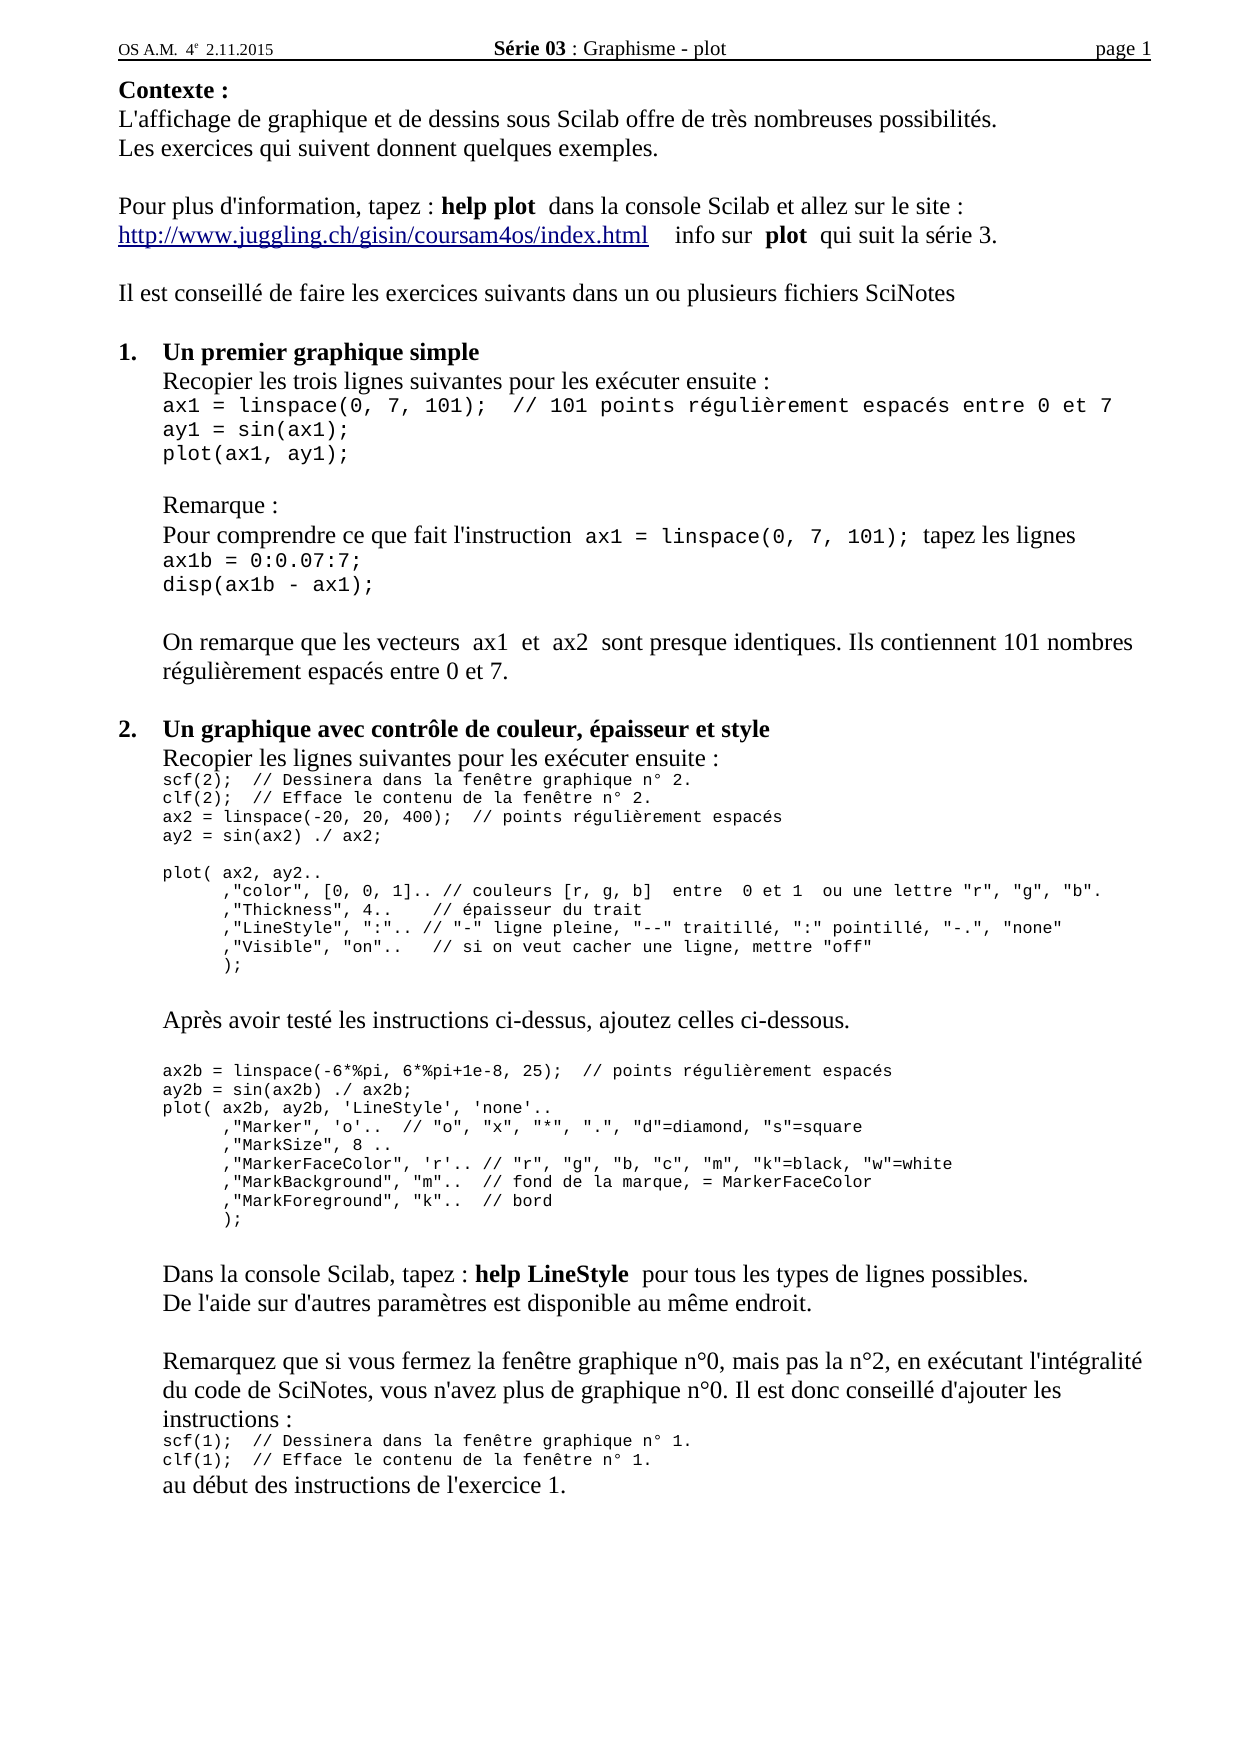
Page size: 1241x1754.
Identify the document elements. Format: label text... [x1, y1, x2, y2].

text On remarque que les vecteurs ax1 et ax2 sont presque identiques. Ils contiennent 101 nombres régulièrement espacés entre 0 et 7. [118, 626, 1151, 684]
text ay1 = sin(ax1); [118, 418, 1151, 442]
text ,"MarkForeground", "k".. // bord [118, 1193, 1151, 1211]
text ax1 = linspace(0, 7, 101); // 101 points régulièrement espacés entre 0 et 7 [118, 394, 1151, 418]
text scf(2); // Dessinera dans la fenêtre graphique n° 2. [118, 772, 1151, 790]
text http://www.juggling.ch/gisin/coursam4os/index.html info sur plot qui suit la série 3. [118, 220, 1151, 249]
text Recopier les lignes suivantes pour les exécuter ensuite : [118, 743, 1151, 772]
text Les exercices qui suivent donnent quelques exemples. [118, 133, 1151, 162]
text ax2b = linspace(-6*%pi, 6*%pi+1e-8, 25); // points régulièrement espacés [118, 1063, 1151, 1081]
text Pour comprendre ce que fait l'instruction ax1 = linspace(0, 7, 101); tapez les lignes [118, 519, 1151, 549]
text plot( ax2b, ay2b, 'LineStyle', 'none'.. [118, 1100, 1151, 1118]
text ,"Thickness", 4.. // épaisseur du trait [118, 902, 1151, 920]
text Il est conseillé de faire les exercices suivants dans un ou plusieurs fichiers SciNotes [118, 278, 1151, 307]
text plot( ax2, ay2.. [118, 864, 1151, 883]
text De l'aide sur d'autres paramètres est disponible au même endroit. [118, 1288, 1151, 1317]
text Pour plus d'information, tapez : help plot dans la console Scilab et allez sur le site : [118, 191, 1151, 220]
text clf(1); // Efface le contenu de la fenêtre n° 1. [118, 1452, 1151, 1470]
text Remarque : [118, 490, 1151, 519]
text 2. Un graphique avec contrôle de couleur, épaisseur et style [118, 714, 1151, 743]
text scf(1); // Dessinera dans la fenêtre graphique n° 1. [118, 1433, 1151, 1452]
text plot(ax1, ay1); [118, 442, 1151, 466]
text ,"Visible", "on".. // si on veut cacher une ligne, mettre "off" [118, 939, 1151, 957]
text au début des instructions de l'exercice 1. [118, 1470, 1151, 1499]
text ax1b = 0:0.07:7; [118, 549, 1151, 573]
text Remarquez que si vous fermez la fenêtre graphique n°0, mais pas la n°2, en exécutant l'intégralité du code de SciNotes, vous n'avez plus de graphique n°0. Il est donc conseillé d'ajouter les instructions : [118, 1346, 1151, 1433]
text ,"color", [0, 0, 1].. // couleurs [r, g, b] entre 0 et 1 ou une lettre "r", "g", "b". [118, 883, 1151, 902]
text ); [118, 957, 1151, 976]
text ); [118, 1211, 1151, 1230]
text 1. Un premier graphique simple [118, 336, 1151, 366]
text ,"Marker", 'o'.. // "o", "x", "*", ".", "d"=diamond, "s"=square [118, 1118, 1151, 1137]
text ay2 = sin(ax2) ./ ax2; [118, 827, 1151, 846]
text ax2 = linspace(-20, 20, 400); // points régulièrement espacés [118, 809, 1151, 827]
text Contexte : [118, 75, 1151, 104]
text L'affichage de graphique et de dessins sous Scilab offre de très nombreuses possibilités. [118, 104, 1151, 133]
text Après avoir testé les instructions ci-dessus, ajoutez celles ci-dessous. [118, 1005, 1151, 1034]
text Dans la console Scilab, tapez : help LineStyle pour tous les types de lignes possibles. [118, 1259, 1151, 1288]
text disp(ax1b - ax1); [118, 573, 1151, 597]
text Recopier les trois lignes suivantes pour les exécuter ensuite : [118, 366, 1151, 394]
text clf(2); // Efface le contenu de la fenêtre n° 2. [118, 790, 1151, 809]
text ,"LineStyle", ":".. // "-" ligne pleine, "--" traitillé, ":" pointillé, "-.", "none" [118, 920, 1151, 939]
text ,"MarkBackground", "m".. // fond de la marque, = MarkerFaceColor [118, 1174, 1151, 1193]
text ,"MarkSize", 8 .. [118, 1137, 1151, 1156]
text ay2b = sin(ax2b) ./ ax2b; [118, 1081, 1151, 1100]
text ,"MarkerFaceColor", 'r'.. // "r", "g", "b, "c", "m", "k"=black, "w"=white [118, 1156, 1151, 1174]
